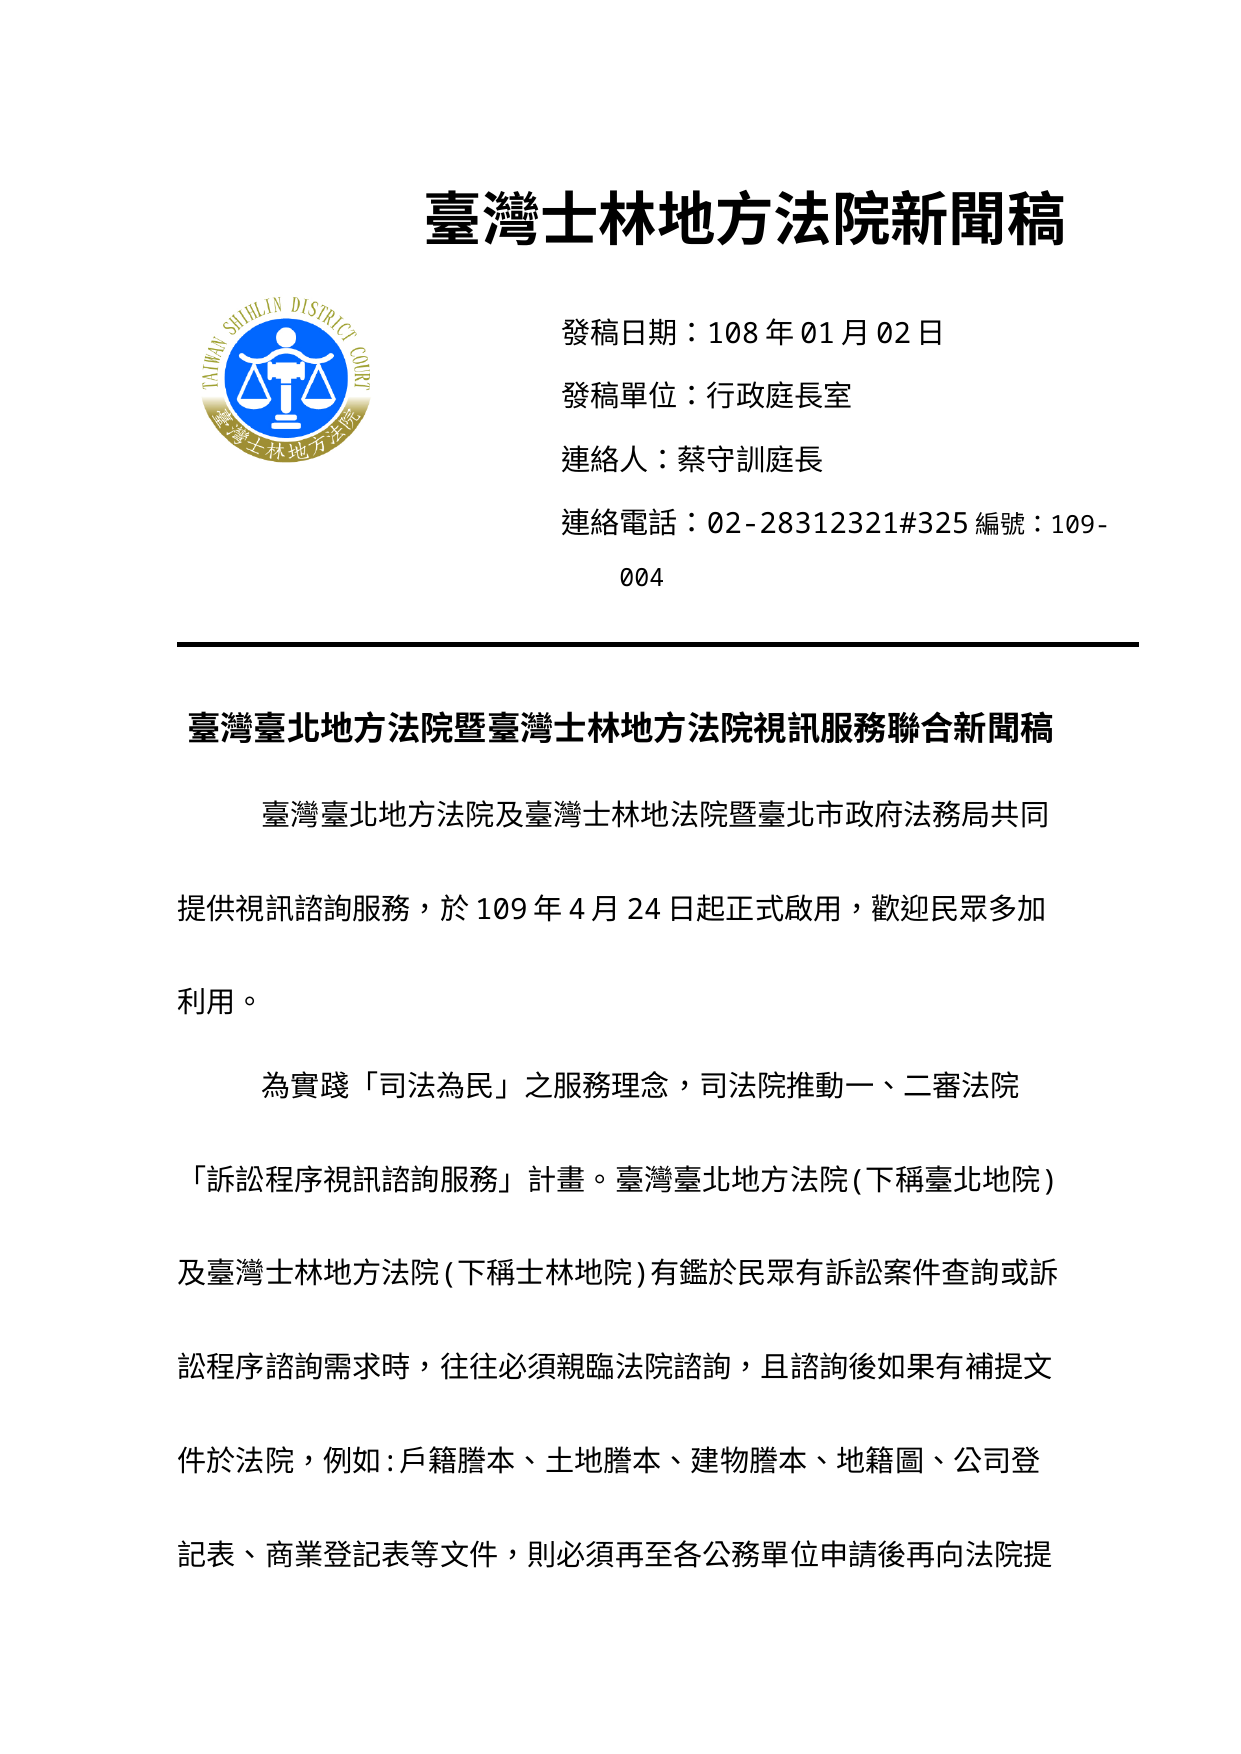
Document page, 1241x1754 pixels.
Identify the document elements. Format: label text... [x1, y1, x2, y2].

text 臺灣臺北地方法院暨臺灣士林地方法院視訊服務聯合新聞稿 [177, 684, 1063, 747]
table_header [161, 142, 410, 608]
text 為實踐「司法為民」之服務理念，司法院推動一、二審法院「訴訟程序視訊諮詢服務」計畫。臺灣臺北地方法院(下稱臺北地院)及臺灣士林地方法院(下稱士林地院)有鑑於民眾有訴訟案件查詢或訴訟程序諮詢需求時，往往必須親臨法院諮詢，且諮詢後如果有補提文件於法院，例如:戶籍謄本、土地謄本、建物謄本、地籍圖、公司登記表、商業登記表等文件，則必須再至各公務單位申請後再向法院提出，舟車勞頓，往來奔波。復以近來，新型冠狀病毒(COVID-19)肆虐全球，民眾希望減少在外群聚，以降低感染的風險。因此，臺北地院及士林地院洽請臺北市政府法務局共同合作。以臺北市政府市政大樓內原即有服務窗口可提供民眾請領戶籍謄本、土地謄本、建物謄本、地籍圖等多項服務之優勢，在臺北市政府市政大樓一樓中央東區法務局「消費諮詢及法律扶助」櫃檯後方之「律師諮詢室」架設遠距視訊諮詢系統，連線至臺北地院及士林地院訴訟輔導科，由專人為民眾服務。使民眾經由遠距視訊服務得到相關資訊後，可立即在市政大樓的各服務窗口申請相關訴訟所需要的文書，以郵寄或其他方式提出予法院，減少民眾在法院與各公務機關間的往來的頻率。 [156, 1042, 1063, 1573]
text 臺灣臺北地方法院及臺灣士林地法院暨臺北市政府法務局共同提供視訊諮詢服務，於109年4月24日起正式啟用，歡迎民眾多加利用。 [156, 771, 1063, 1021]
table_header 臺灣士林地方法院新聞稿 發稿日期：108年01月02日 發稿單位：行政庭長室 連絡人：蔡守訓庭長 連絡電話：02-28312321#325編號：109-004 [410, 142, 1120, 608]
